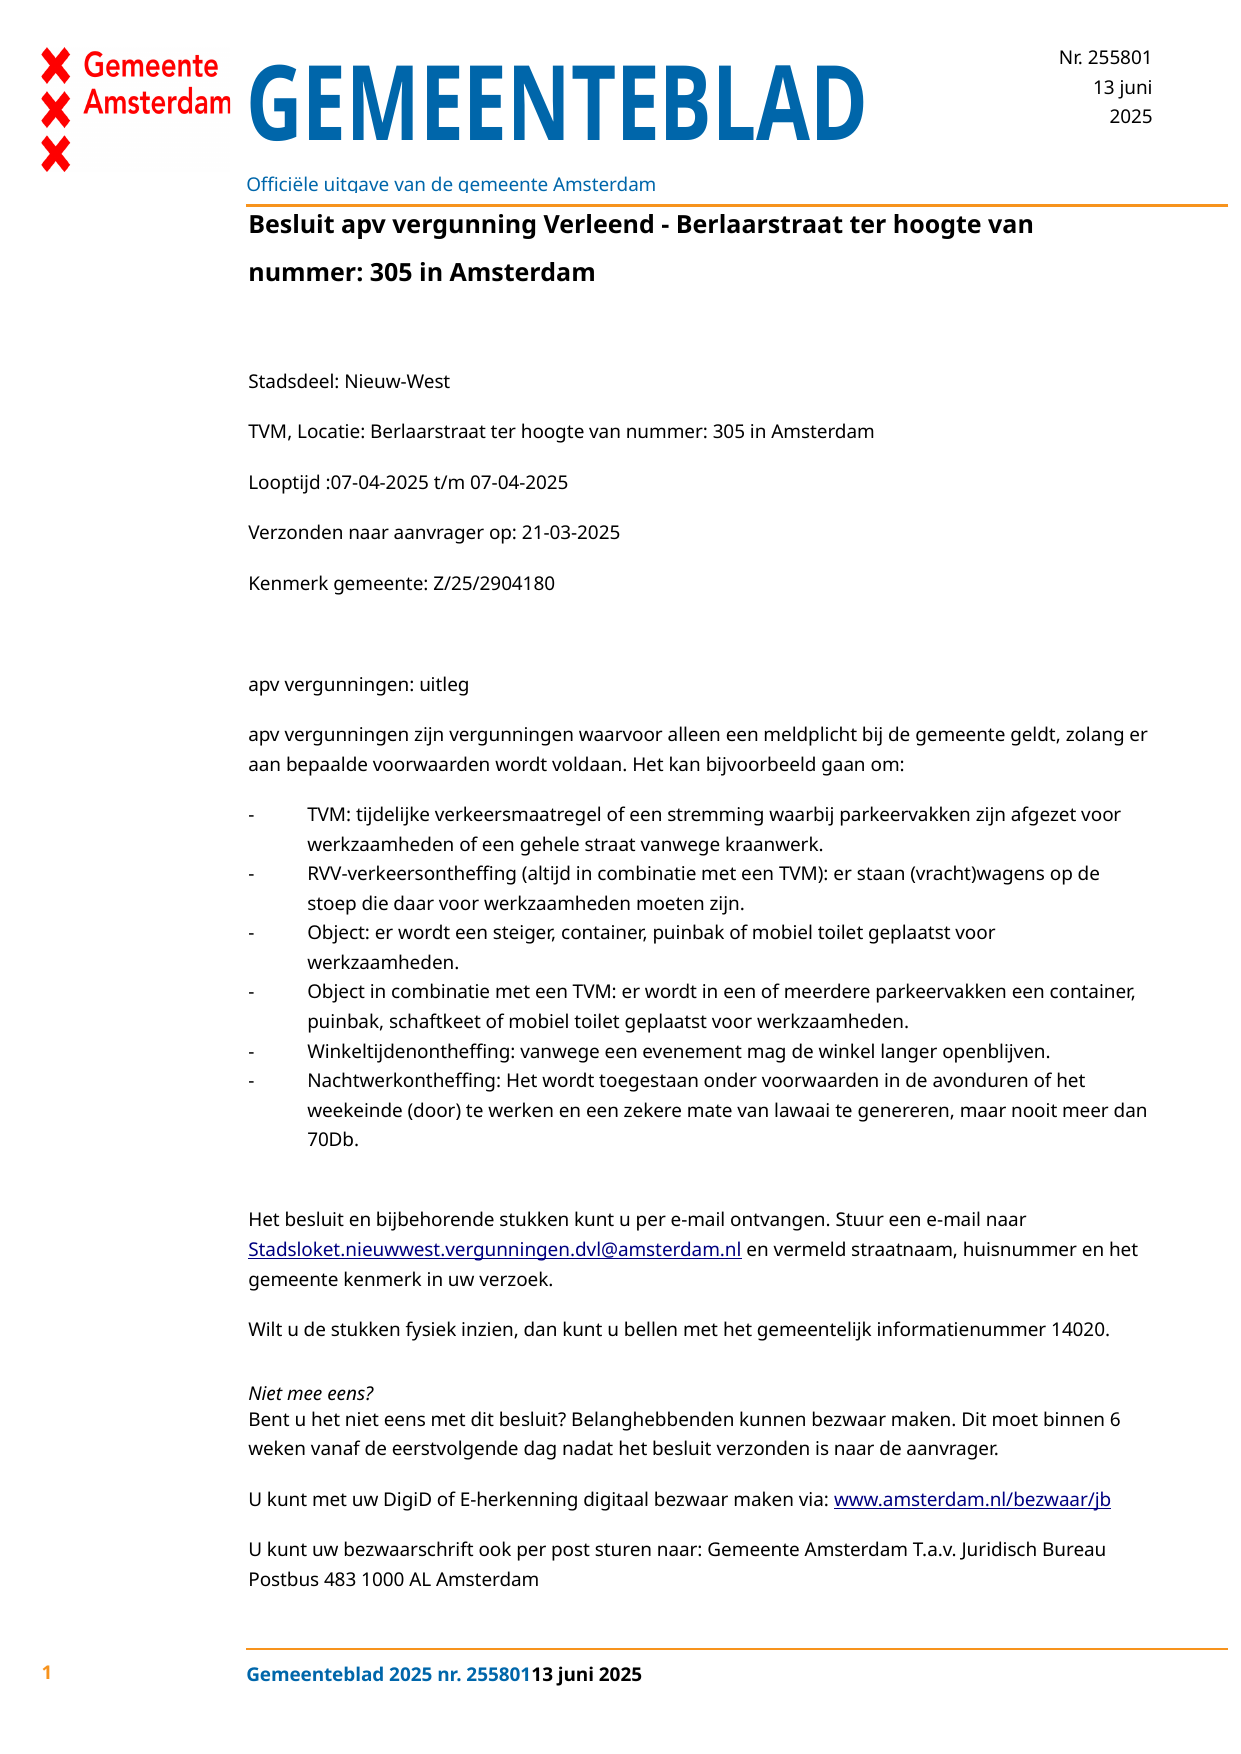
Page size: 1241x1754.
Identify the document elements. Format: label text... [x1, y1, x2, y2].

list Object in combinatie met een TVM: er wordt in een of meerdere parkeervakken een container, puinbak, schaftkeet of mobiel toilet geplaatst voor werkzaamheden. [248, 979, 1152, 1034]
text TVM, Locatie: Berlaarstraat ter hoogte van nummer: 305 in Amsterdam [248, 419, 1152, 444]
text Bent u het niet eens met dit besluit? Belanghebbenden kunnen bezwaar maken. Dit moet binnen 6 weken vanaf de eerstvolgende dag nadat het besluit verzonden is naar de aanvrager. [248, 1406, 1152, 1461]
list RVV-verkeersontheffing (altijd in combinatie met een TVM): er staan (vracht)wagens op de stoep die daar voor werkzaamheden moeten zijn. [248, 860, 1152, 916]
list Nachtwerkontheffing: Het wordt toegestaan onder voorwaarden in de avonduren of het weekeinde (door) te werken en een zekere mate van lawaai te genereren, maar nooit meer dan 70Db. [248, 1067, 1152, 1152]
text apv vergunningen: uitleg [248, 671, 1152, 697]
text Stadsdeel: Nieuw-West [248, 368, 1152, 394]
text Besluit apv vergunning Verleend - Berlaarstraat ter hoogte van nummer: 305 in Amsterdam [248, 207, 1152, 288]
text Looptijd :07-04-2025 t/m 07-04-2025 [248, 469, 1152, 495]
text Het besluit en bijbehorende stukken kunt u per e-mail ontvangen. Stuur een e-mail naar Stadsloket.nieuwwest.vergunningen.dvl@amsterdam.nl en vermeld straatnaam, huisnummer en het gemeente kenmerk in uw verzoek. [248, 1207, 1152, 1292]
text U kunt met uw DigiD of E-herkenning digitaal bezwaar maken via: www.amsterdam.nl/bezwaar/jb [248, 1486, 1152, 1512]
list Object: er wordt een steiger, container, puinbak of mobiel toilet geplaatst voor werkzaamheden. [248, 919, 1152, 975]
list TVM: tijdelijke verkeersmaatregel of een stremming waarbij parkeervakken zijn afgezet voor werkzaamheden of een gehele straat vanwege kraanwerk. [248, 801, 1152, 857]
text U kunt uw bezwaarschrift ook per post sturen naar: Gemeente Amsterdam T.a.v. Juridisch Bureau Postbus 483 1000 AL Amsterdam [248, 1536, 1152, 1592]
text apv vergunningen zijn vergunningen waarvoor alleen een meldplicht bij de gemeente geldt, zolang er aan bepaalde voorwaarden wordt voldaan. Het kan bijvoorbeeld gaan om: [248, 721, 1152, 777]
text Niet mee eens? [248, 1380, 1152, 1406]
picture [41, 47, 231, 172]
text Verzonden naar aanvrager op: 21-03-2025 [248, 519, 1152, 545]
text Kenmerk gemeente: Z/25/2904180 [248, 570, 1152, 596]
text Wilt u de stukken fysiek inzien, dan kunt u bellen met het gemeentelijk informatienummer 14020. [248, 1316, 1152, 1342]
list Winkeltijdenontheffing: vanwege een evenement mag de winkel langer openblijven. [248, 1038, 1152, 1064]
